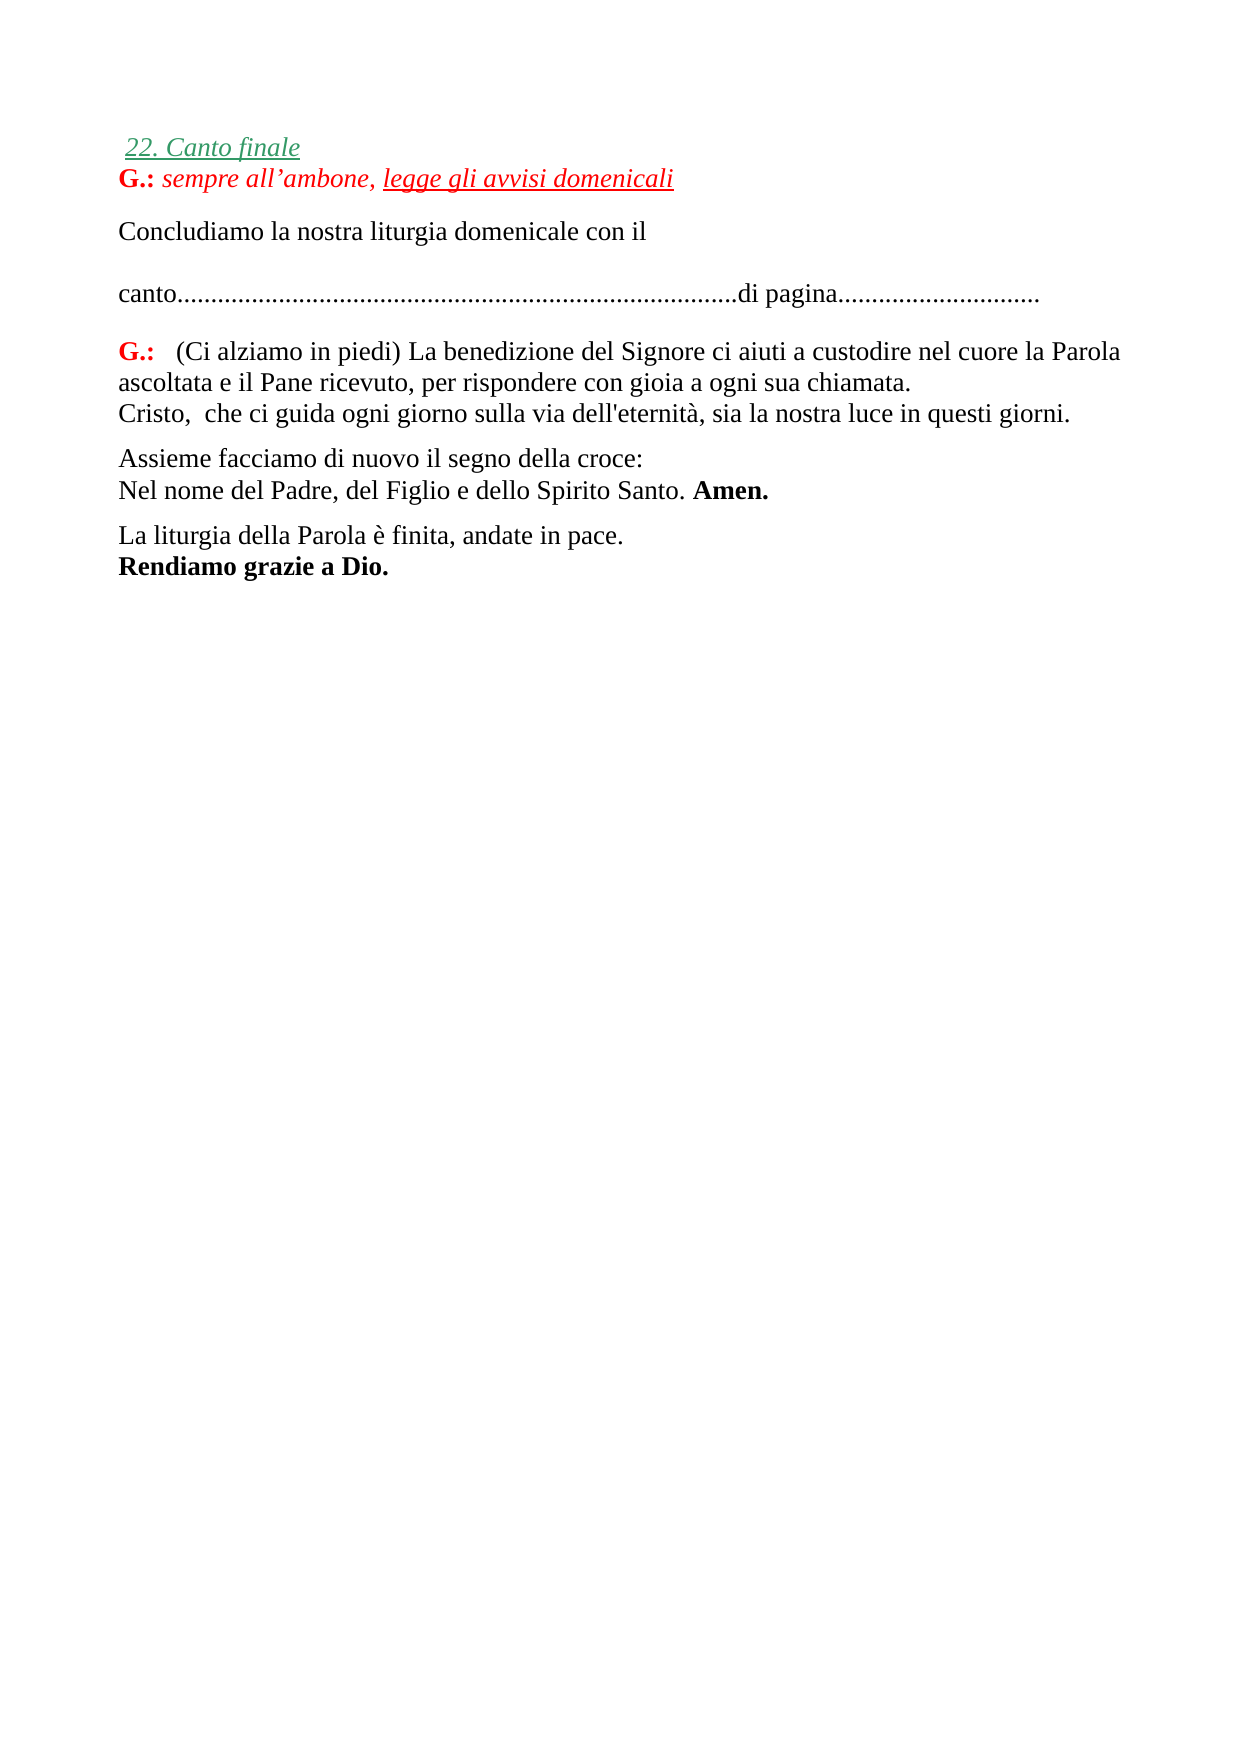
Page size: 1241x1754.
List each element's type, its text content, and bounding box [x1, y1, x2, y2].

text La liturgia della Parola è finita, andate in pace. [118, 519, 1122, 550]
text Assieme facciamo di nuovo il segno della croce: [118, 443, 1122, 474]
text G.: (Ci alziamo in piedi) La benedizione del Signore ci aiuti a custodire nel cuore la Parola ascoltata e il Pane ricevuto, per rispondere con gioia a ogni sua chiamata. [118, 335, 1122, 397]
text Concludiamo la nostra liturgia domenicale con il [118, 215, 1122, 246]
text G.: sempre all’ambone, legge gli avvisi domenicali [118, 162, 1122, 193]
text Cristo, che ci guida ogni giorno sulla via dell'eternità, sia la nostra luce in questi giorni. [118, 397, 1122, 428]
text 22. Canto finale [118, 131, 1122, 162]
text Rendiamo grazie a Dio. [118, 550, 1122, 582]
text canto...................................................................................di pagina.............................. [118, 277, 1122, 308]
text Nel nome del Padre, del Figlio e dello Spirito Santo. Amen. [118, 474, 1122, 505]
